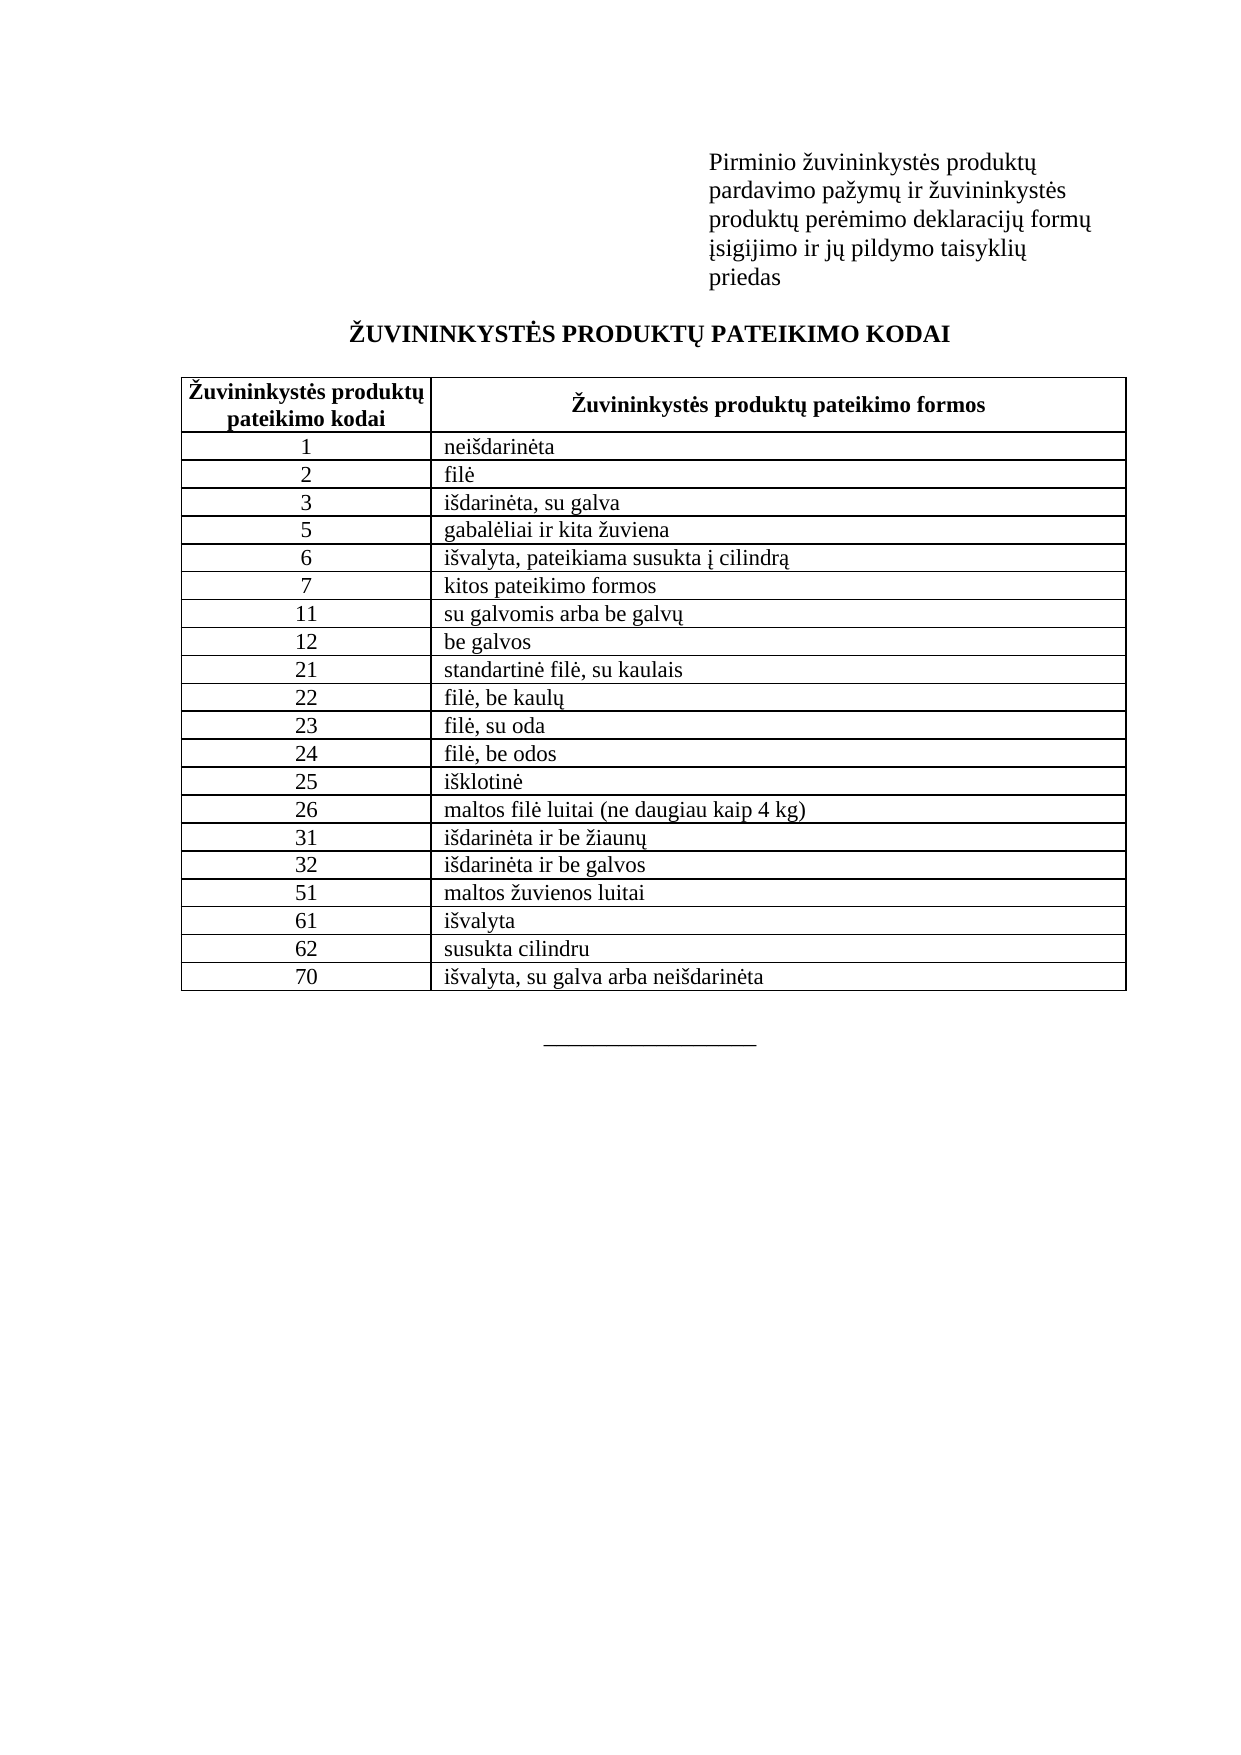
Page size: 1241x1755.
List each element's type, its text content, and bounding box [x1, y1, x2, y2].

table_cell išvalyta, su galva arba neišdarinėta [432, 963, 1125, 989]
table_cell standartinė filė, su kaulais [432, 656, 1125, 682]
table_cell išdarinėta, su galva [432, 489, 1125, 515]
table_cell 26 [182, 796, 430, 822]
table_cell 3 [182, 489, 430, 515]
text priedas [177, 262, 1122, 291]
text įsigijimo ir jų pildymo taisyklių [177, 233, 1122, 262]
table_cell 22 [182, 684, 430, 710]
table_cell gabalėliai ir kita žuviena [432, 517, 1125, 543]
table_cell filė, be odos [432, 740, 1125, 766]
table_cell filė, su oda [432, 712, 1125, 738]
table_cell filė, be kaulų [432, 684, 1125, 710]
table_cell išklotinė [432, 768, 1125, 794]
table_cell 70 [182, 963, 430, 989]
table_cell filė [432, 461, 1125, 487]
table_cell 61 [182, 907, 430, 934]
table_cell 31 [182, 824, 430, 850]
table_cell 2 [182, 461, 430, 487]
table_cell 62 [182, 935, 430, 962]
table_cell 23 [182, 712, 430, 738]
table_cell išvalyta [432, 907, 1125, 934]
text Pirminio žuvininkystės produktų [177, 147, 1122, 176]
table_cell 7 [182, 572, 430, 599]
table_cell išdarinėta ir be žiaunų [432, 824, 1125, 850]
table_cell 21 [182, 656, 430, 682]
table_cell 5 [182, 517, 430, 543]
table_cell 25 [182, 768, 430, 794]
table_cell išvalyta, pateikiama susukta į cilindrą [432, 545, 1125, 571]
table_header Žuvininkystės produktų pateikimo formos [432, 378, 1125, 431]
text produktų perėmimo deklaracijų formų [177, 204, 1122, 233]
table_cell maltos filė luitai (ne daugiau kaip 4 kg) [432, 796, 1125, 822]
table_cell 12 [182, 628, 430, 654]
table_cell neišdarinėta [432, 433, 1125, 459]
table_cell 1 [182, 433, 430, 459]
text _________________ [177, 1020, 1122, 1048]
table_cell 51 [182, 880, 430, 906]
table_cell susukta cilindru [432, 935, 1125, 962]
table_cell 11 [182, 600, 430, 627]
text pardavimo pažymų ir žuvininkystės [177, 176, 1122, 204]
table_cell kitos pateikimo formos [432, 572, 1125, 599]
table_cell su galvomis arba be galvų [432, 600, 1125, 627]
table_cell išdarinėta ir be galvos [432, 852, 1125, 878]
table_header Žuvininkystės produktų pateikimo kodai [182, 378, 430, 431]
table_cell 6 [182, 545, 430, 571]
table_cell 32 [182, 852, 430, 878]
text ŽUVININKYSTĖS PRODUKTŲ PATEIKIMO KODAI [177, 319, 1122, 348]
table_cell maltos žuvienos luitai [432, 880, 1125, 906]
table_cell 24 [182, 740, 430, 766]
table_cell be galvos [432, 628, 1125, 654]
